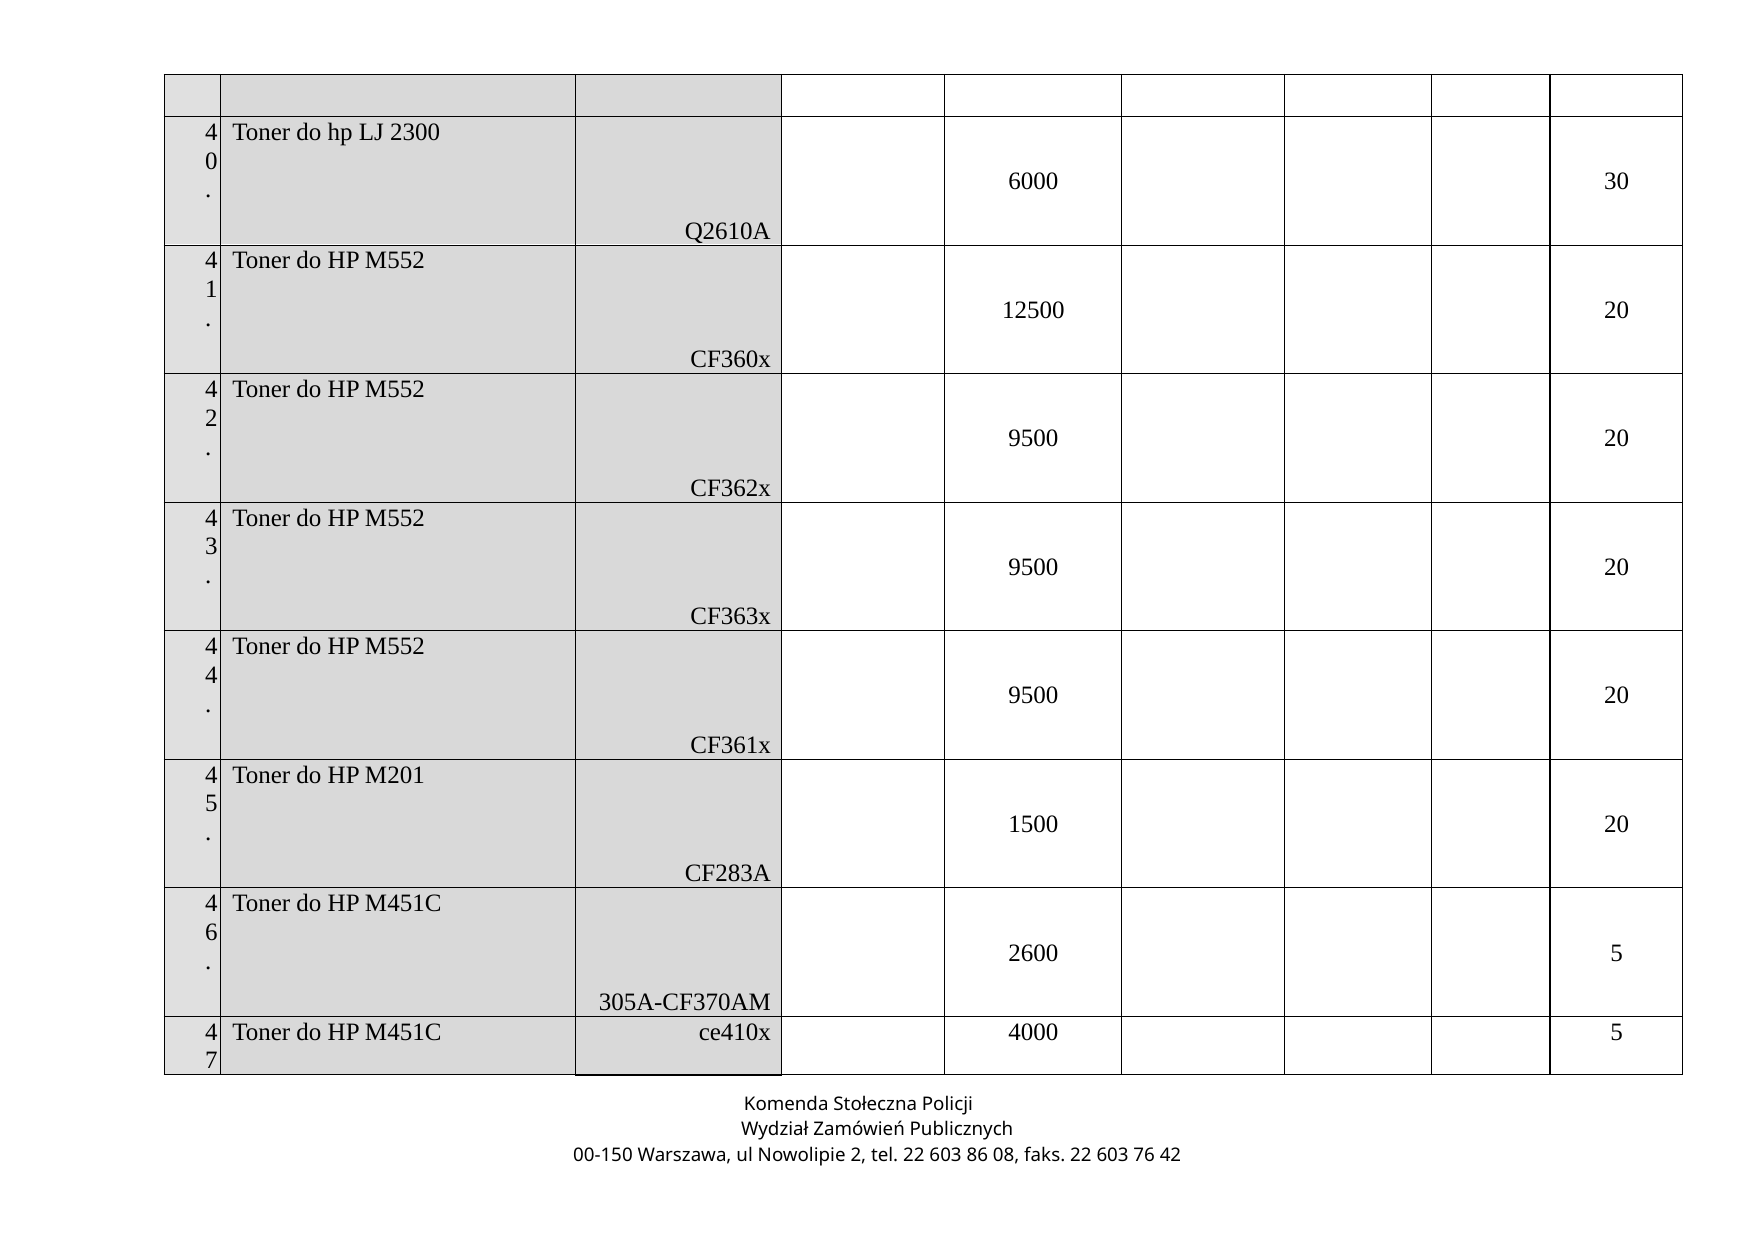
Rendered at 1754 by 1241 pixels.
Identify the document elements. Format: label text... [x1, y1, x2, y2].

table_cell Toner do HP M552 [221, 631, 575, 759]
table_cell [782, 1017, 944, 1074]
table_cell 1500 [945, 760, 1121, 887]
table_cell [1432, 888, 1549, 1016]
table_cell 20 [1551, 503, 1682, 630]
table_cell Toner do HP M552 [221, 246, 575, 373]
table_cell [1432, 760, 1549, 887]
table_cell [165, 374, 220, 502]
table_cell [782, 117, 944, 244]
table_cell Toner do HP M451C [221, 888, 575, 1016]
table_cell 5 [1551, 888, 1682, 1016]
table_cell [1285, 117, 1431, 244]
table_cell 9500 [945, 503, 1121, 630]
table_cell [165, 631, 220, 759]
table_cell [1432, 75, 1549, 116]
table_cell 20 [1551, 631, 1682, 759]
table_cell [782, 246, 944, 373]
table_cell CF283A [576, 760, 781, 887]
table_cell [1122, 374, 1284, 502]
table_cell [165, 760, 220, 887]
table_cell [782, 374, 944, 502]
table_cell Q2610A [576, 117, 781, 244]
table_cell [1122, 888, 1284, 1016]
table_cell [945, 75, 1121, 116]
table_cell [1285, 246, 1431, 373]
table_cell ce410x [576, 1017, 781, 1074]
table_cell [1122, 246, 1284, 373]
table_cell [1432, 117, 1549, 244]
table_cell [165, 888, 220, 1016]
table_cell Toner do HP M201 [221, 760, 575, 887]
table_cell 20 [1551, 760, 1682, 887]
table_cell 6000 [945, 117, 1121, 244]
table_cell Toner do HP M451C [221, 1017, 575, 1074]
table_cell [1285, 760, 1431, 887]
table_cell 9500 [945, 374, 1121, 502]
table_cell 12500 [945, 246, 1121, 373]
table_cell 20 [1551, 374, 1682, 502]
table_cell CF360x [576, 246, 781, 373]
table_cell [165, 503, 220, 630]
table_cell [1432, 246, 1549, 373]
table_cell [221, 75, 575, 116]
table_cell [1551, 75, 1682, 116]
table_cell [782, 631, 944, 759]
table_cell [1432, 631, 1549, 759]
table_cell [1122, 1017, 1284, 1074]
table_cell [1285, 1017, 1431, 1074]
table_cell [782, 75, 944, 116]
table_cell [165, 117, 220, 244]
table_cell [782, 888, 944, 1016]
table_cell [1285, 374, 1431, 502]
table_cell [1122, 631, 1284, 759]
table_cell CF363x [576, 503, 781, 630]
table_cell [1122, 75, 1284, 116]
table_cell [1432, 1017, 1549, 1074]
table_cell [1122, 503, 1284, 630]
table_cell [1432, 503, 1549, 630]
table_cell [1285, 503, 1431, 630]
table_cell [165, 1017, 220, 1074]
table_cell [782, 503, 944, 630]
table_cell 5 [1551, 1017, 1682, 1074]
table_cell Toner do hp LJ 2300 [221, 117, 575, 244]
table_cell [782, 760, 944, 887]
table_cell [165, 75, 220, 116]
table_cell 30 [1551, 117, 1682, 244]
table_cell Toner do HP M552 [221, 503, 575, 630]
table_cell [1122, 760, 1284, 887]
table_cell [1285, 631, 1431, 759]
table_cell [1285, 75, 1431, 116]
table_cell [1122, 117, 1284, 244]
table_cell CF361x [576, 631, 781, 759]
table_cell 20 [1551, 246, 1682, 373]
table_cell [1285, 888, 1431, 1016]
table_cell 305A-CF370AM [576, 888, 781, 1016]
table_cell [165, 246, 220, 373]
table_cell 9500 [945, 631, 1121, 759]
table_cell 4000 [945, 1017, 1121, 1074]
table_cell Toner do HP M552 [221, 374, 575, 502]
table_cell CF362x [576, 374, 781, 502]
table_cell 2600 [945, 888, 1121, 1016]
table_cell [576, 75, 781, 116]
table_cell [1432, 374, 1549, 502]
